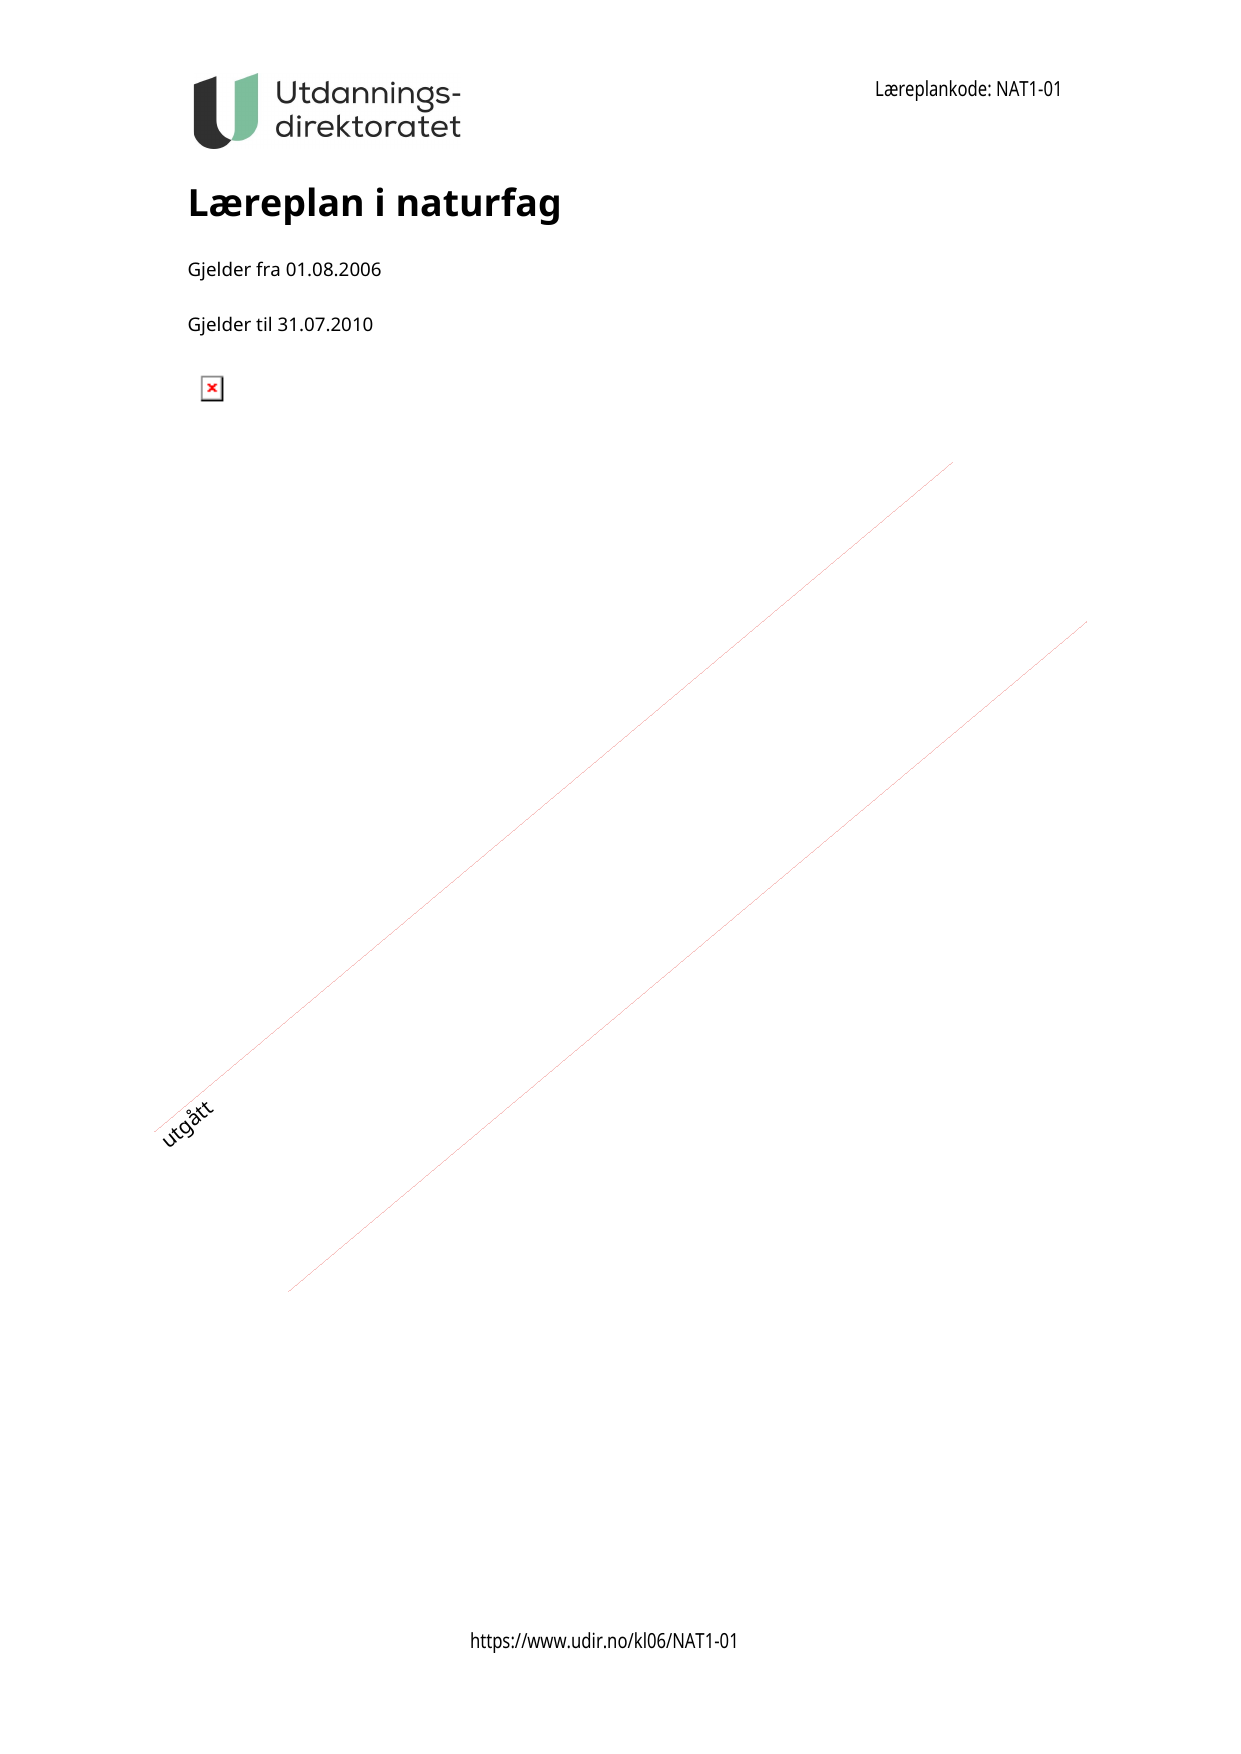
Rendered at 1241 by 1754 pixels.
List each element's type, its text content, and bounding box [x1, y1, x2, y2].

picture [193, 73, 461, 149]
text Gjelder til 31.07.2010 [378, 311, 1053, 337]
text Gjelder fra 01.08.2006 [386, 257, 1053, 282]
picture [187, 366, 238, 416]
subtitle Læreplan i naturfag [562, 176, 1053, 227]
